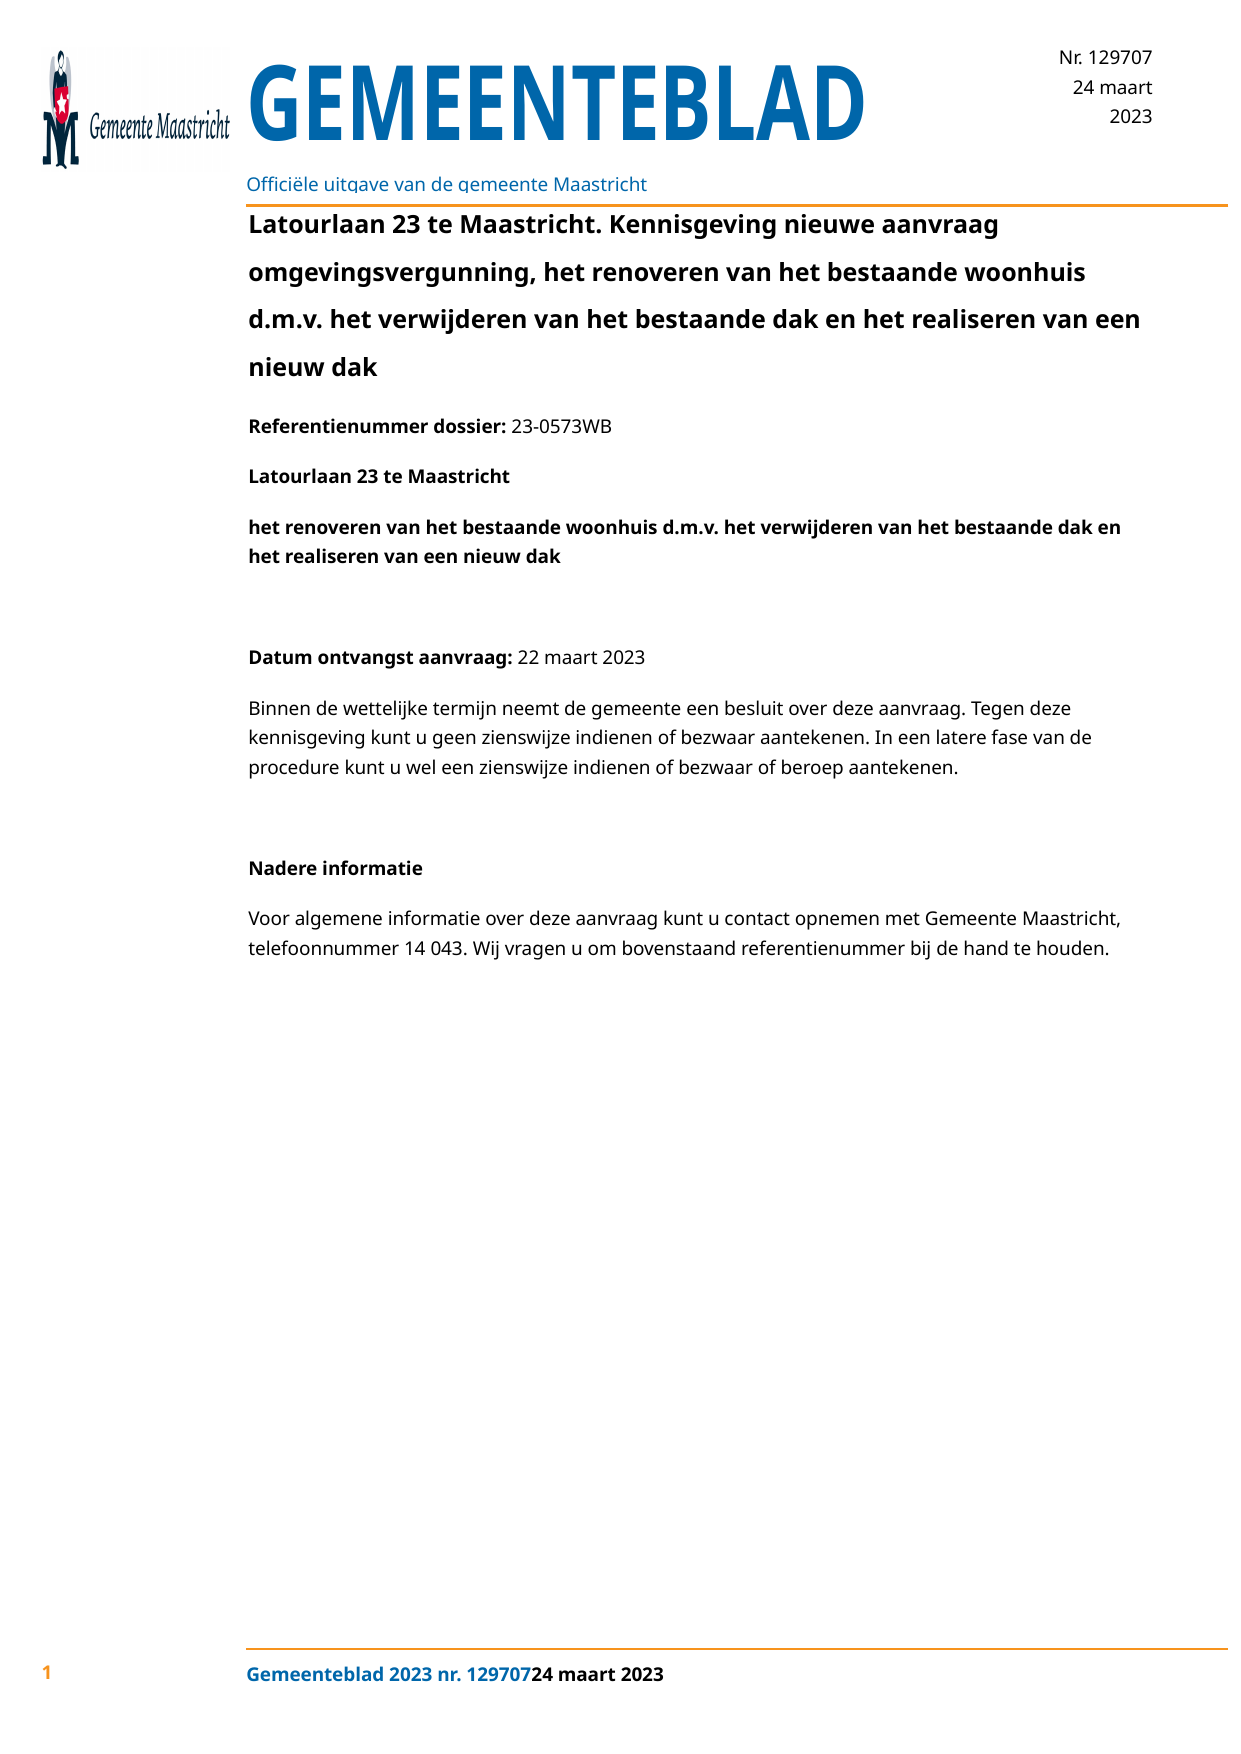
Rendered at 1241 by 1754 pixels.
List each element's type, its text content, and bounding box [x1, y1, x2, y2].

text Nadere informatie [248, 855, 1152, 881]
text Latourlaan 23 te Maastricht [248, 463, 1152, 489]
picture [41, 47, 231, 172]
text het renoveren van het bestaande woonhuis d.m.v. het verwijderen van het bestaande dak en het realiseren van een nieuw dak [248, 514, 1152, 569]
text Voor algemene informatie over deze aanvraag kunt u contact opnemen met Gemeente Maastricht, telefoonnummer 14 043. Wij vragen u om bovenstaand referentienummer bij de hand te houden. [248, 905, 1152, 961]
text Binnen de wettelijke termijn neemt de gemeente een besluit over deze aanvraag. Tegen deze kennisgeving kunt u geen zienswijze indienen of bezwaar aantekenen. In een latere fase van de procedure kunt u wel een zienswijze indienen of bezwaar of beroep aantekenen. [248, 695, 1152, 780]
text Datum ontvangst aanvraag: 22 maart 2023 [248, 644, 1152, 670]
text Latourlaan 23 te Maastricht. Kennisgeving nieuwe aanvraag omgevingsvergunning, het renoveren van het bestaande woonhuis d.m.v. het verwijderen van het bestaande dak en het realiseren van een nieuw dak [248, 207, 1152, 384]
text Referentienummer dossier: 23-0573WB [248, 413, 1152, 439]
